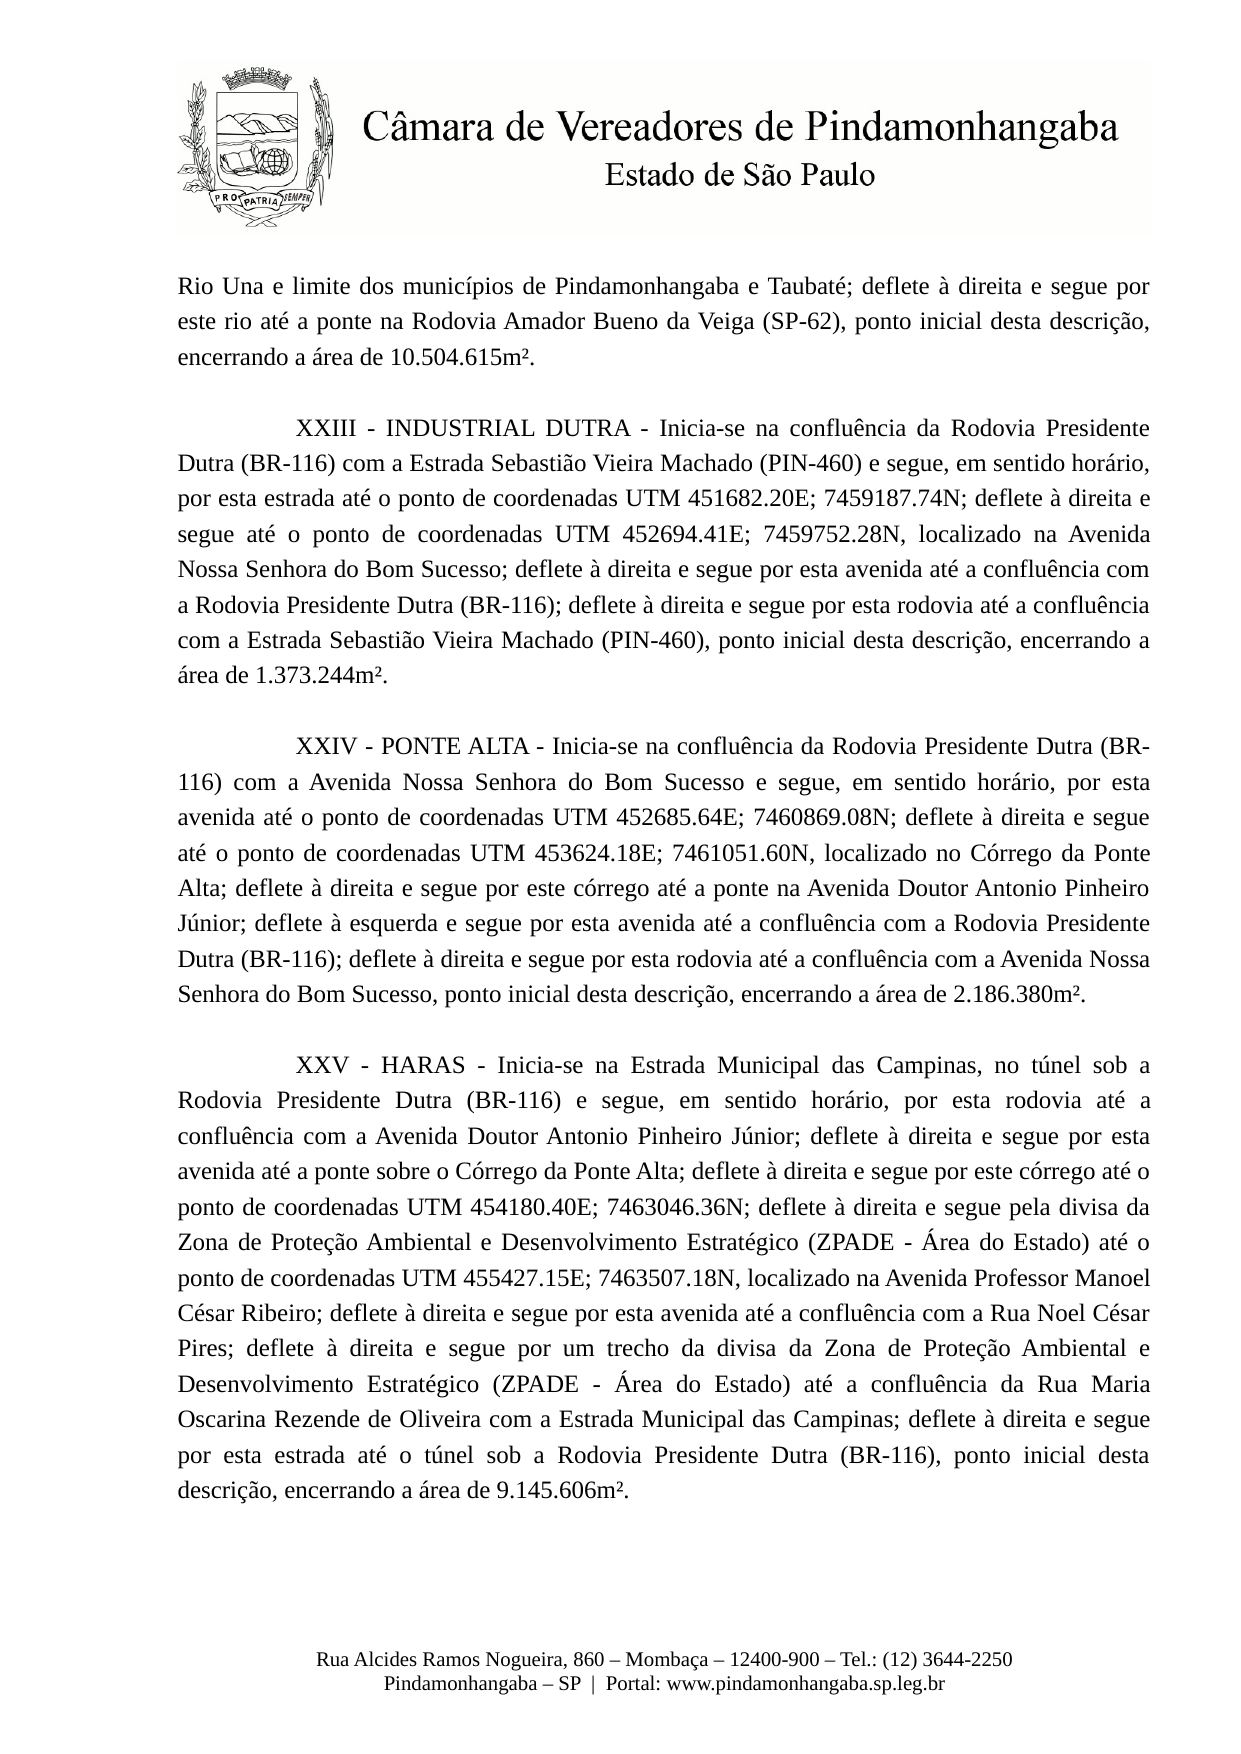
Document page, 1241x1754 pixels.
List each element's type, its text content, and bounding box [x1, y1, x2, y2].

picture [177, 59, 1152, 236]
text XXV - HARAS - Inicia-se na Estrada Municipal das Campinas, no túnel sob a Rodovia Presidente Dutra (BR-116) e segue, em sentido horário, por esta rodovia até a confluência com a Avenida Doutor Antonio Pinheiro Júnior; deflete à direita e segue por esta avenida até a ponte sobre o Córrego da Ponte Alta; deflete à direita e segue por este córrego até o ponto de coordenadas UTM 454180.40E; 7463046.36N; deflete à direita e segue pela divisa da Zona de Proteção Ambiental e Desenvolvimento Estratégico (ZPADE - Área do Estado) até o ponto de coordenadas UTM 455427.15E; 7463507.18N, localizado na Avenida Professor Manoel César Ribeiro; deflete à direita e segue por esta avenida até a confluência com a Rua Noel César Pires; deflete à direita e segue por um trecho da divisa da Zona de Proteção Ambiental e Desenvolvimento Estratégico (ZPADE - Área do Estado) até a confluência da Rua Maria Oscarina Rezende de Oliveira com a Estrada Municipal das Campinas; deflete à direita e segue por esta estrada até o túnel sob a Rodovia Presidente Dutra (BR-116), ponto inicial desta descrição, encerrando a área de 9.145.606m². [177, 1045, 1152, 1506]
text Rio Una e limite dos municípios de Pindamonhangaba e Taubaté; deflete à direita e segue por este rio até a ponte na Rodovia Amador Bueno da Veiga (SP-62), ponto inicial desta descrição, encerrando a área de 10.504.615m². [177, 266, 1152, 372]
text XXIV - PONTE ALTA - Inicia-se na confluência da Rodovia Presidente Dutra (BR-116) com a Avenida Nossa Senhora do Bom Sucesso e segue, em sentido horário, por esta avenida até o ponto de coordenadas UTM 452685.64E; 7460869.08N; deflete à direita e segue até o ponto de coordenadas UTM 453624.18E; 7461051.60N, localizado no Córrego da Ponte Alta; deflete à direita e segue por este córrego até a ponte na Avenida Doutor Antonio Pinheiro Júnior; deflete à esquerda e segue por esta avenida até a confluência com a Rodovia Presidente Dutra (BR-116); deflete à direita e segue por esta rodovia até a confluência com a Avenida Nossa Senhora do Bom Sucesso, ponto inicial desta descrição, encerrando a área de 2.186.380m². [177, 726, 1152, 1010]
text XXIII - INDUSTRIAL DUTRA - Inicia-se na confluência da Rodovia Presidente Dutra (BR-116) com a Estrada Sebastião Vieira Machado (PIN-460) e segue, em sentido horário, por esta estrada até o ponto de coordenadas UTM 451682.20E; 7459187.74N; deflete à direita e segue até o ponto de coordenadas UTM 452694.41E; 7459752.28N, localizado na Avenida Nossa Senhora do Bom Sucesso; deflete à direita e segue por esta avenida até a confluência com a Rodovia Presidente Dutra (BR-116); deflete à direita e segue por esta rodovia até a confluência com a Estrada Sebastião Vieira Machado (PIN-460), ponto inicial desta descrição, encerrando a área de 1.373.244m². [177, 408, 1152, 691]
